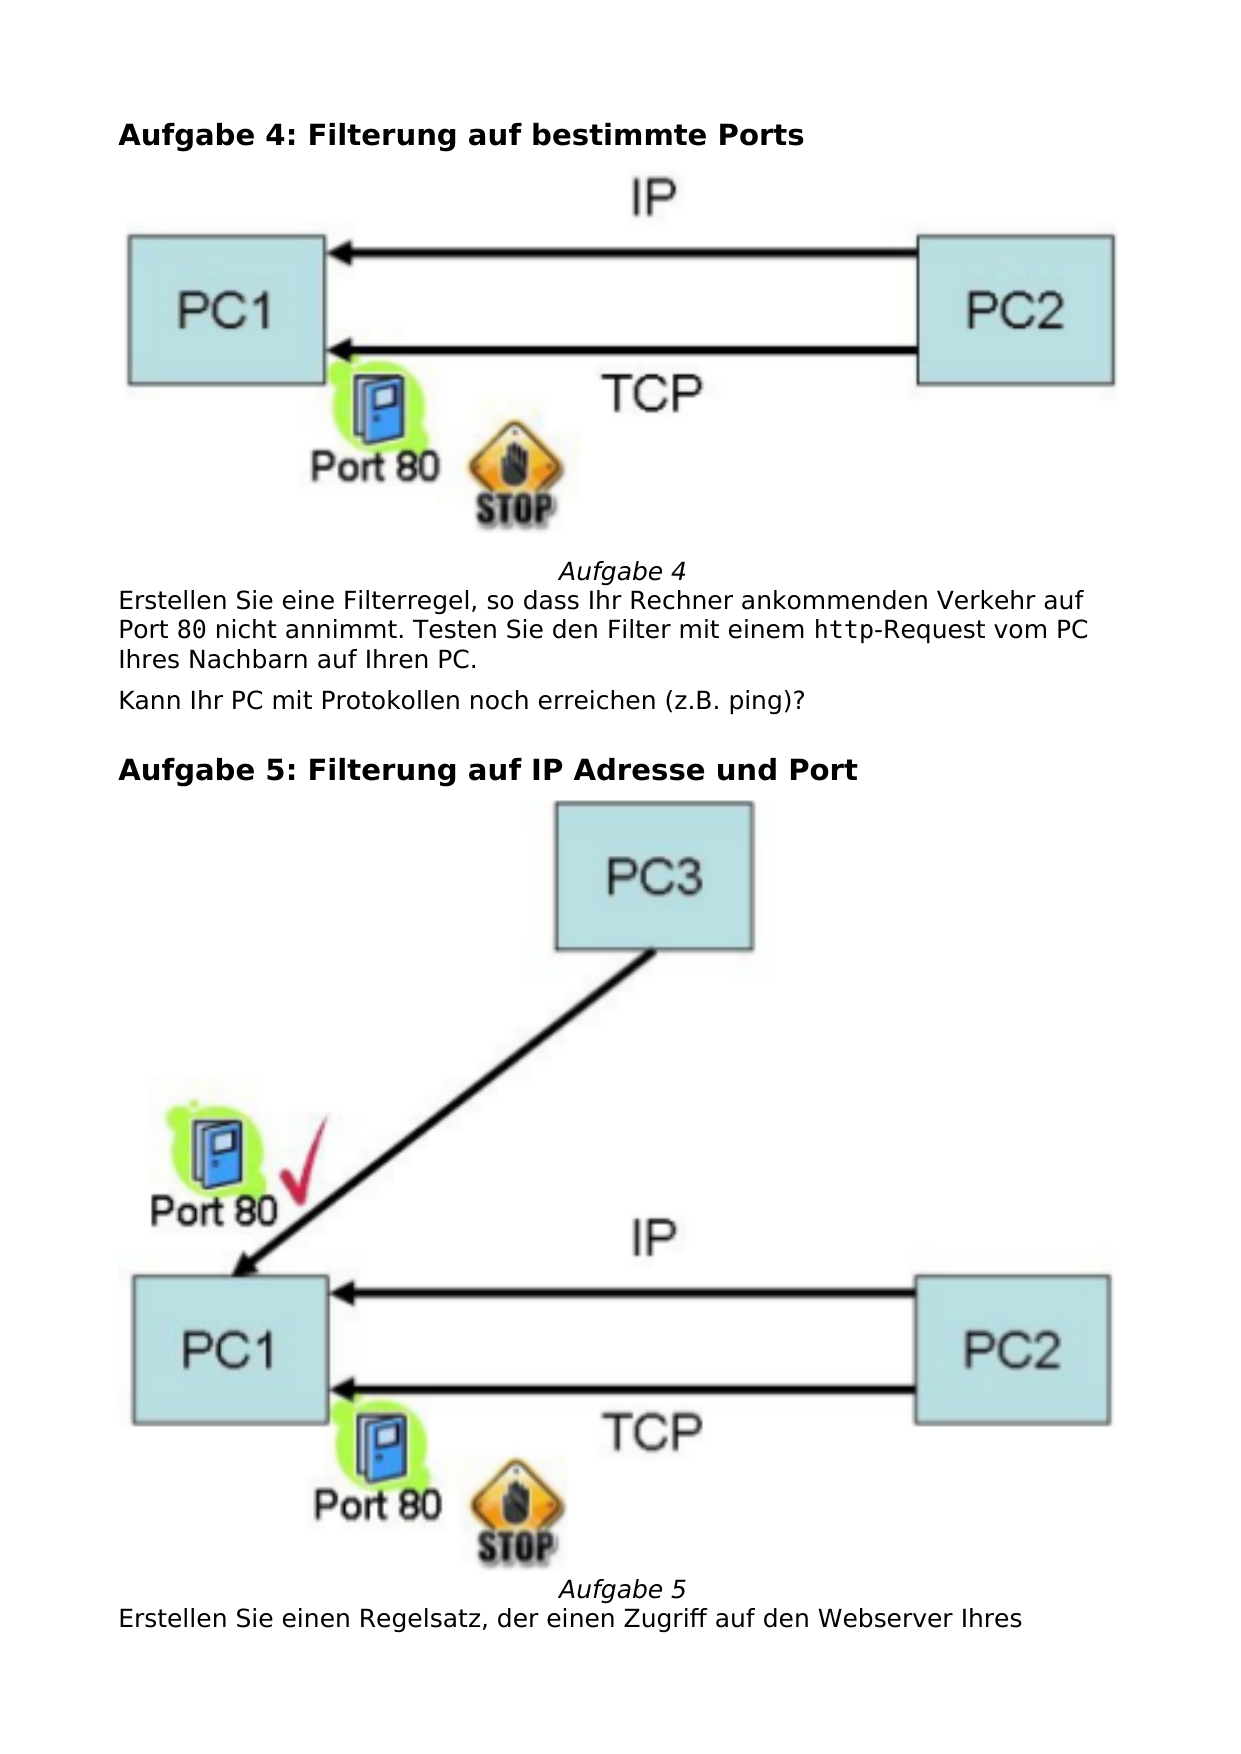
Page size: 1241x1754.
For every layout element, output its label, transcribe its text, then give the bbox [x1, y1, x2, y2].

text Erstellen Sie eine Filterregel, so dass Ihr Rechner ankommenden Verkehr auf Port 80 nicht annimmt. Testen Sie den Filter mit einem http-Request vom PC Ihres Nachbarn auf Ihren PC. [118, 587, 1122, 674]
text Aufgabe 5 [118, 1576, 1122, 1604]
text Kann Ihr PC mit Protokollen noch erreichen (z.B. ping)? [118, 687, 1122, 716]
subtitle Aufgabe 5: Filterung auf IP Adresse und Port [118, 753, 1122, 787]
subtitle Aufgabe 4: Filterung auf bestimmte Ports [118, 118, 1122, 152]
text Erstellen Sie einen Regelsatz, der einen Zugriff auf den Webserver Ihres [118, 1604, 1122, 1634]
picture [118, 799, 1123, 1576]
text Aufgabe 4 [118, 558, 1122, 587]
picture [118, 164, 1123, 558]
